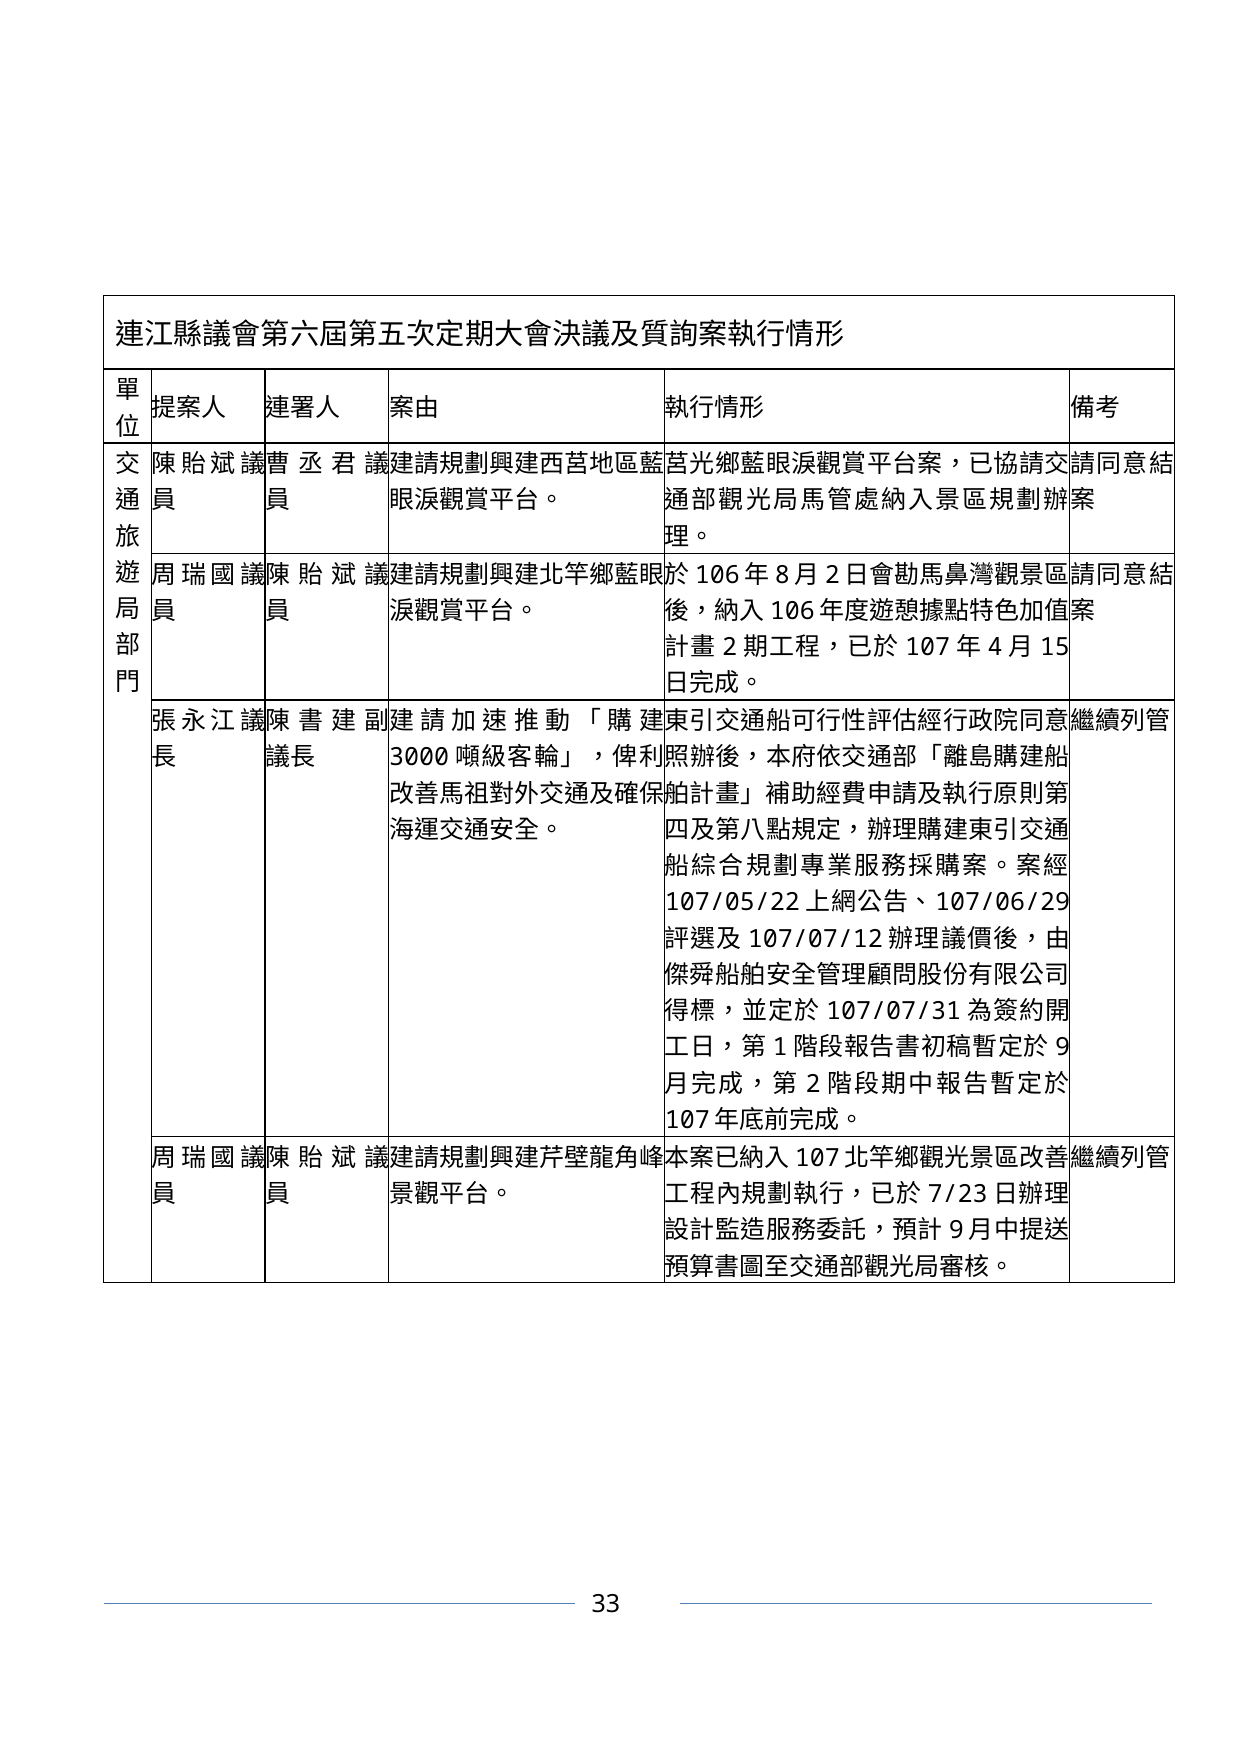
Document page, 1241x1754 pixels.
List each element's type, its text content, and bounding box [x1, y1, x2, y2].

table_cell 單位 [104, 370, 151, 442]
table_cell 本案已納入107北竿鄉觀光景區改善工程內規劃執行，已於7/23日辦理設計監造服務委託，預計9月中提送預算書圖至交通部觀光局審核。 [665, 1137, 1069, 1282]
table_cell 周瑞國議員 [152, 554, 264, 699]
table_cell 陳書建副議長 [266, 701, 388, 1136]
table_cell 建請規劃興建西莒地區藍眼淚觀賞平台。 [389, 444, 664, 552]
table_cell 曹丞君議員 [266, 444, 388, 552]
table_cell 張永江議長 [152, 701, 264, 1136]
table_cell 繼續列管 [1070, 1137, 1174, 1282]
table_cell 建請加速推動「購建3000噸級客輪」，俾利改善馬祖對外交通及確保海運交通安全。 [389, 701, 664, 1136]
table_cell 東引交通船可行性評估經行政院同意照辦後，本府依交通部「離島購建船舶計畫」補助經費申請及執行原則第四及第八點規定，辦理購建東引交通船綜合規劃專業服務採購案。案經107/05/22上網公告、107/06/29評選及107/07/12辦理議價後，由傑舜船舶安全管理顧問股份有限公司得標，並定於107/07/31為簽約開工日，第1階段報告書初稿暫定於9月完成，第2階段期中報告暫定於107年底前完成。 [665, 701, 1069, 1136]
table_header 連江縣議會第六屆第五次定期大會決議及質詢案執行情形 [104, 296, 1174, 368]
table_cell 提案人 [152, 370, 264, 442]
table_cell 請同意結案 [1070, 554, 1174, 699]
table_cell 連署人 [266, 370, 388, 442]
table_cell 陳貽斌議員 [266, 554, 388, 699]
table_cell 建請規劃興建北竿鄉藍眼淚觀賞平台。 [389, 554, 664, 699]
table_cell 繼續列管 [1070, 701, 1174, 1136]
table_cell 執行情形 [665, 370, 1069, 442]
table_cell 交通旅遊局 部門 [104, 444, 151, 1282]
table_cell 案由 [389, 370, 664, 442]
table_cell 陳貽斌議員 [266, 1137, 388, 1282]
table_cell 請同意結案 [1070, 444, 1174, 552]
table_cell 陳貽斌議員 [152, 444, 264, 552]
table_cell 周瑞國議員 [152, 1137, 264, 1282]
table_cell 建請規劃興建芹壁龍角峰景觀平台。 [389, 1137, 664, 1282]
table_cell 莒光鄉藍眼淚觀賞平台案，已協請交通部觀光局馬管處納入景區規劃辦理。 [665, 444, 1069, 552]
table_cell 於106年8月2日會勘馬鼻灣觀景區後，納入106年度遊憩據點特色加值計畫2期工程，已於107年4月15日完成。 [665, 554, 1069, 699]
table_cell 備考 [1070, 370, 1174, 442]
